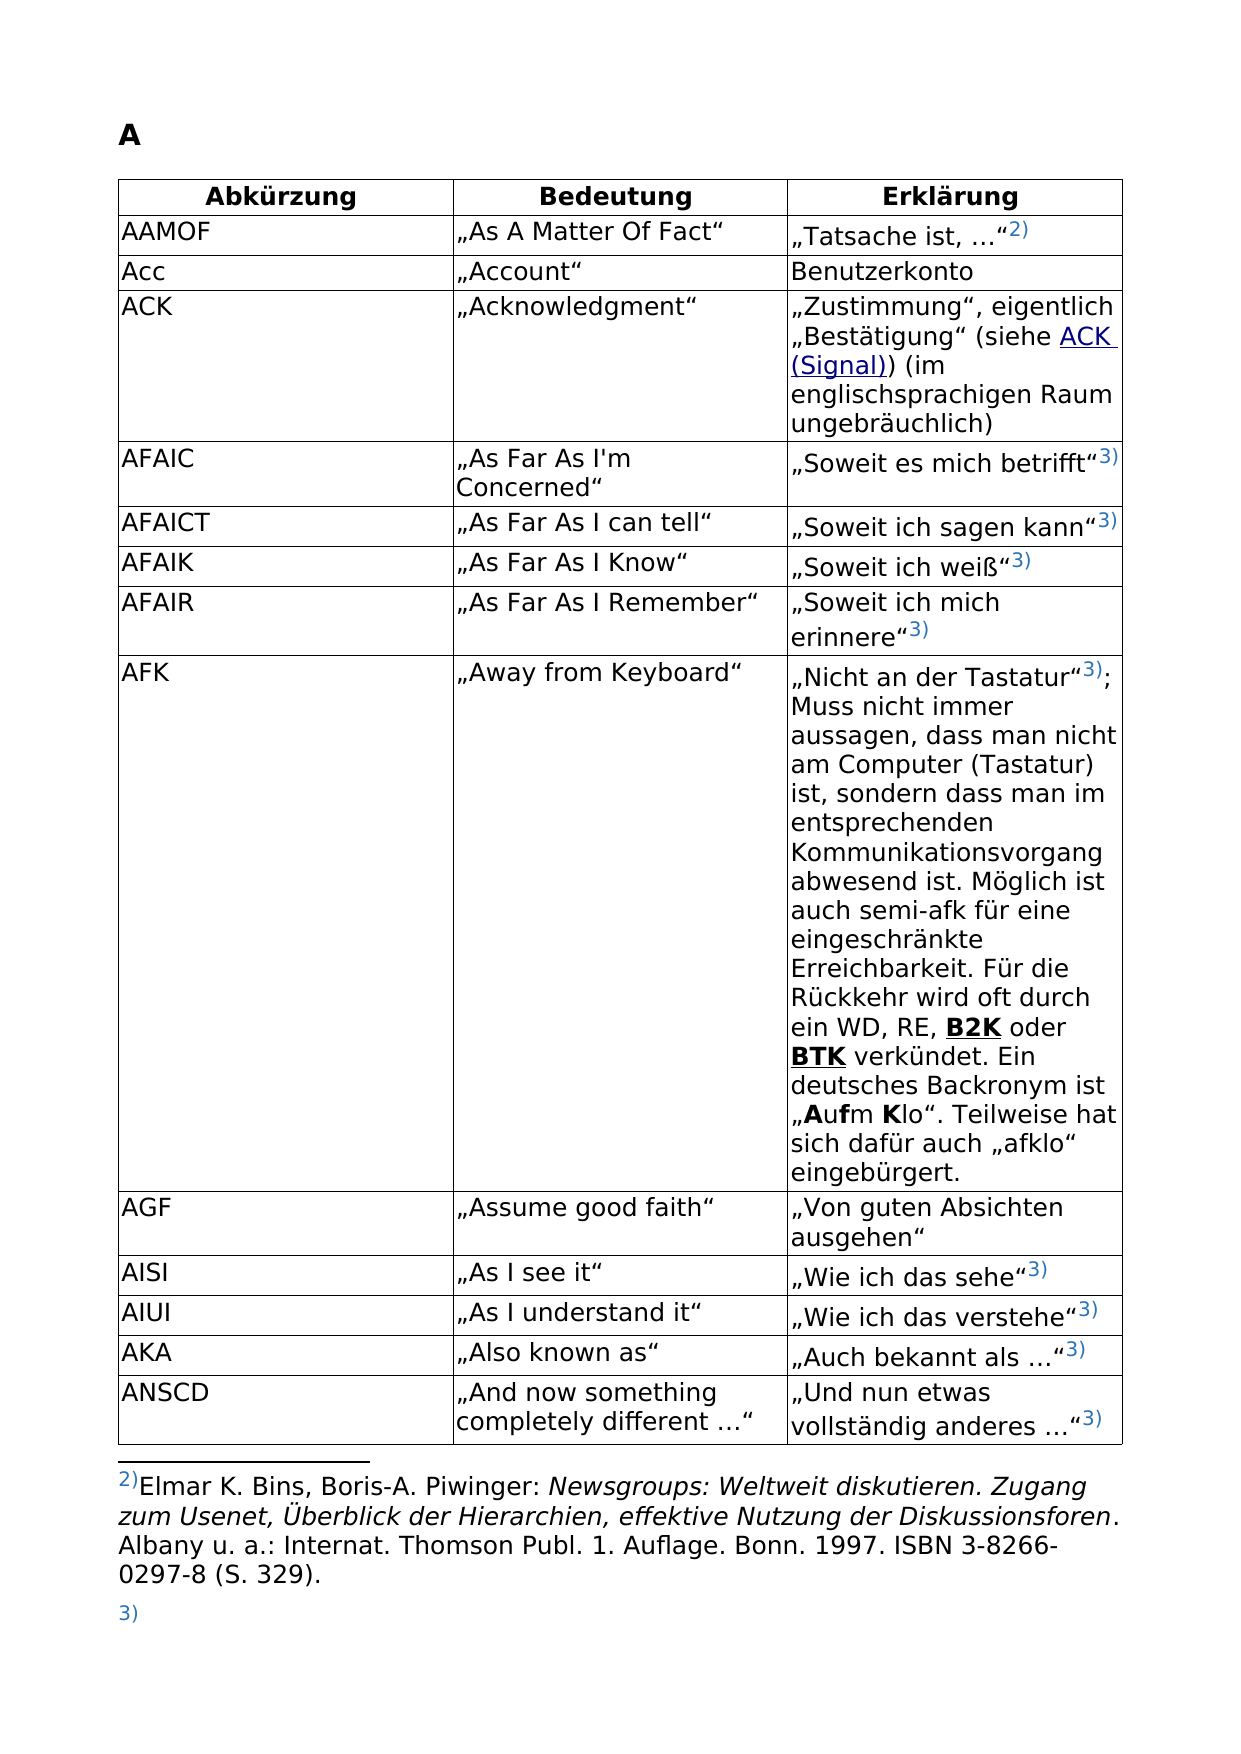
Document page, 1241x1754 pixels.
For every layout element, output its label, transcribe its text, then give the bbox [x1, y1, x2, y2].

table_cell „Tatsache ist, …“ [788, 216, 1122, 254]
table_header Bedeutung [454, 180, 787, 214]
table_cell „Away from Keyboard“ [454, 656, 787, 1191]
table_cell AAMOF [119, 216, 453, 254]
table_cell AFAIR [119, 587, 453, 655]
table_cell „Von guten Absichten ausgehen“ [788, 1192, 1122, 1255]
table_cell „Nicht an der Tastatur“3); Muss nicht immer aussagen, dass man nicht am Computer (Tastatur) ist, sondern dass man im entsprechenden Kommunikationsvorgang abwesend ist. Möglich ist auch semi-afk für eine eingeschränkte Erreichbarkeit. Für die Rückkehr wird oft durch ein WD, RE, B2K oder BTK verkündet. Ein deutsches Backronym ist „Aufm Klo“. Teilweise hat sich dafür auch „afklo“ eingebürgert. [788, 656, 1122, 1191]
subtitle A [118, 118, 1122, 152]
table_cell AKA [119, 1336, 453, 1375]
table_cell „Soweit ich sagen kann“3) [788, 507, 1122, 546]
table_cell „Account“ [454, 256, 787, 289]
table_cell „Wie ich das sehe“3) [788, 1256, 1122, 1295]
table_cell AFAIC [119, 442, 453, 506]
table_cell „As Far As I Remember“ [454, 587, 787, 655]
table_cell „Acknowledgment“ [454, 291, 787, 441]
table_cell „Und nun etwas vollständig anderes …“3) [788, 1376, 1122, 1444]
table_cell AFAIK [119, 547, 453, 586]
table_cell „Assume good faith“ [454, 1192, 787, 1255]
table_cell Acc [119, 256, 453, 289]
table_cell ANSCD [119, 1376, 453, 1444]
table_cell „As Far As I Know“ [454, 547, 787, 586]
table_cell „Soweit ich weiß“3) [788, 547, 1122, 586]
table_cell „Soweit es mich betrifft“ [788, 442, 1122, 506]
table_cell „And now something completely different …“ [454, 1376, 787, 1444]
table_cell „As Far As I can tell“ [454, 507, 787, 546]
table_header Erklärung [788, 180, 1122, 214]
table_cell AISI [119, 1256, 453, 1295]
table_cell AGF [119, 1192, 453, 1255]
table_cell „Zustimmung“, eigentlich „Bestätigung“ (siehe ACK (Signal)) (im englischsprachigen Raum ungebräuchlich) [788, 291, 1122, 441]
table_cell AIUI [119, 1296, 453, 1335]
table_cell „Also known as“ [454, 1336, 787, 1375]
table_cell „As Far As I'm Concerned“ [454, 442, 787, 506]
table_cell „As A Matter Of Fact“ [454, 216, 787, 254]
table_cell ACK [119, 291, 453, 441]
table_cell „Wie ich das verstehe“3) [788, 1296, 1122, 1335]
table_cell Benutzerkonto [788, 256, 1122, 289]
table_cell „As I understand it“ [454, 1296, 787, 1335]
table_cell „Auch bekannt als …“3) [788, 1336, 1122, 1375]
table_cell „As I see it“ [454, 1256, 787, 1295]
table_cell „Soweit ich mich erinnere“3) [788, 587, 1122, 655]
table_header Abkürzung [119, 180, 453, 214]
table_cell AFK [119, 656, 453, 1191]
table_cell AFAICT [119, 507, 453, 546]
